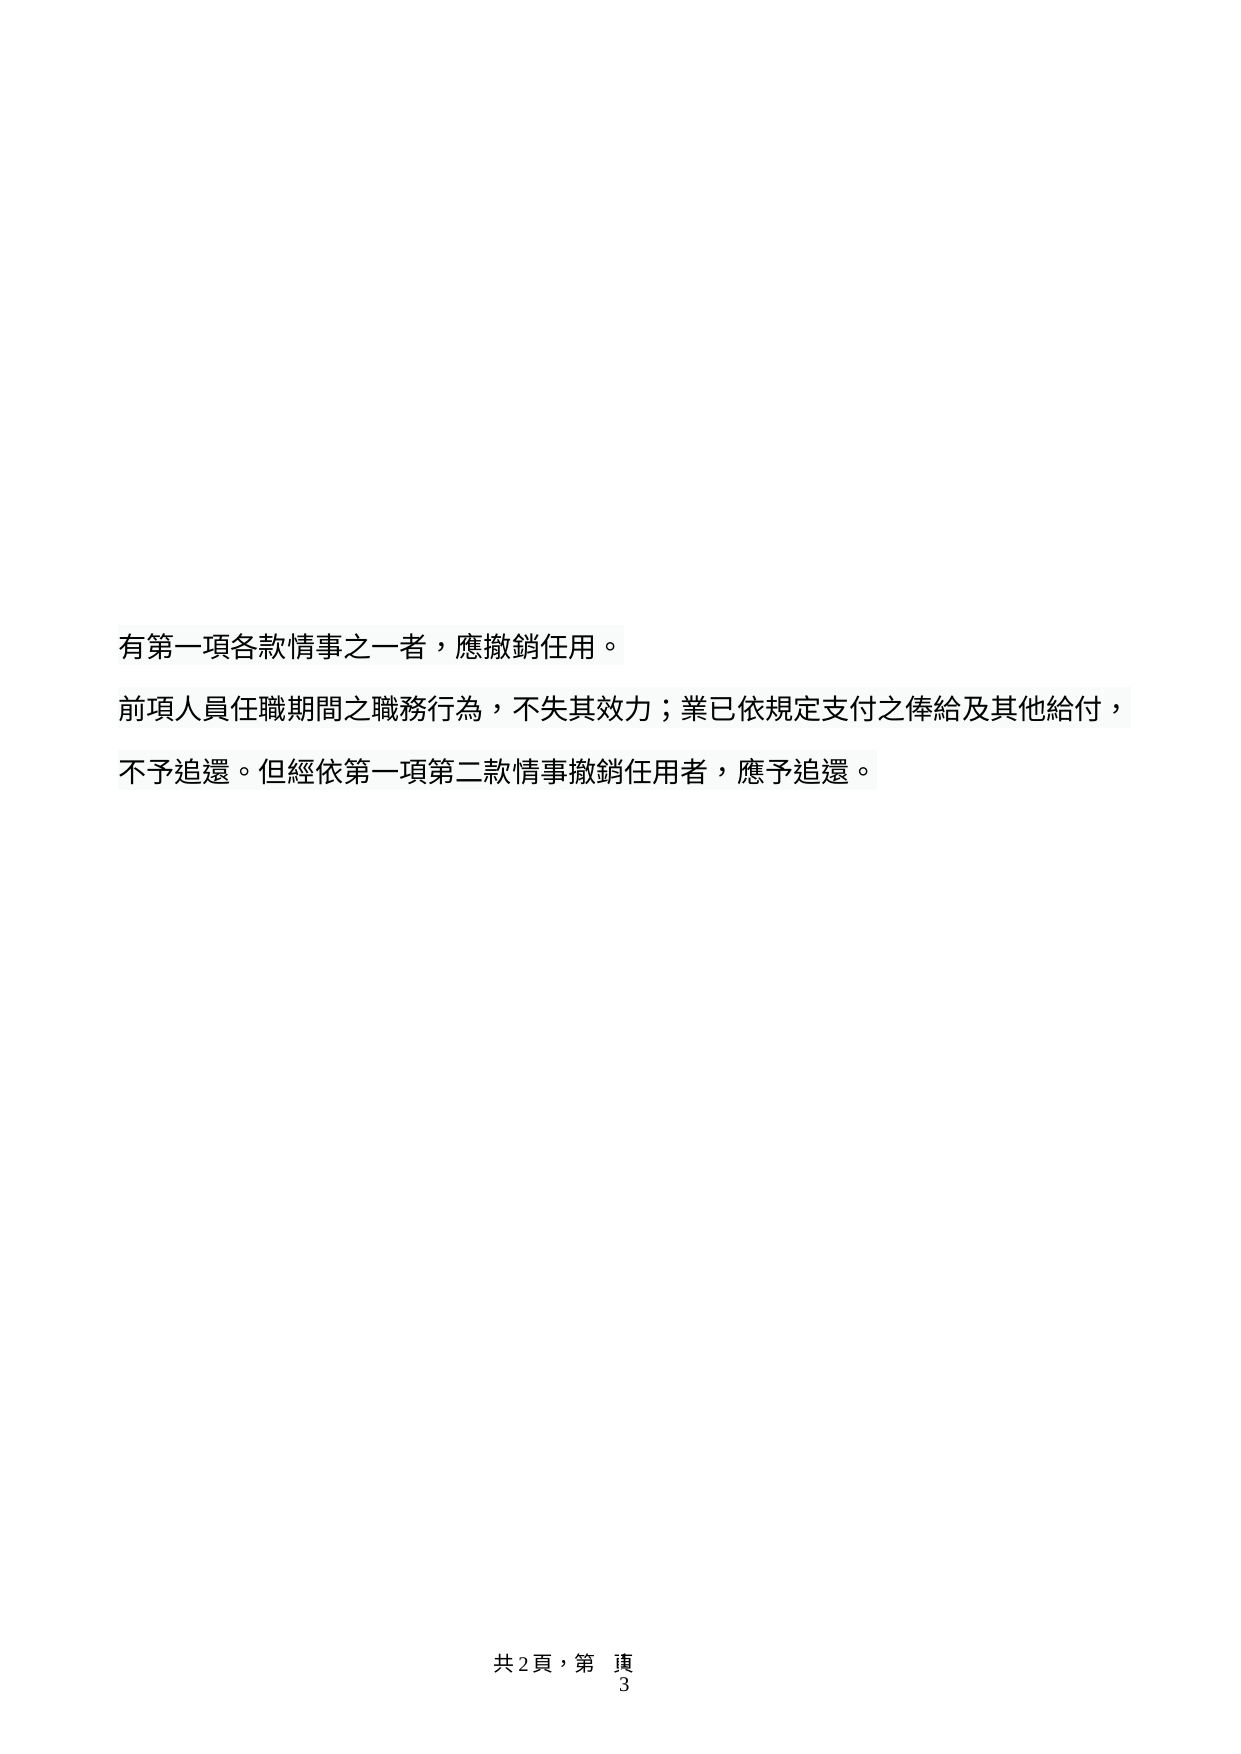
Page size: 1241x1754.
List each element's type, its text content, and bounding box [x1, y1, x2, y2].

text 前項人員任職期間之職務行為，不失其效力；業已依規定支付之俸給及其他給付，不予追還。但經依第一項第二款情事撤銷任用者，應予追還。 [118, 666, 1122, 791]
text 有第一項各款情事之一者，應撤銷任用。 [118, 603, 1122, 666]
